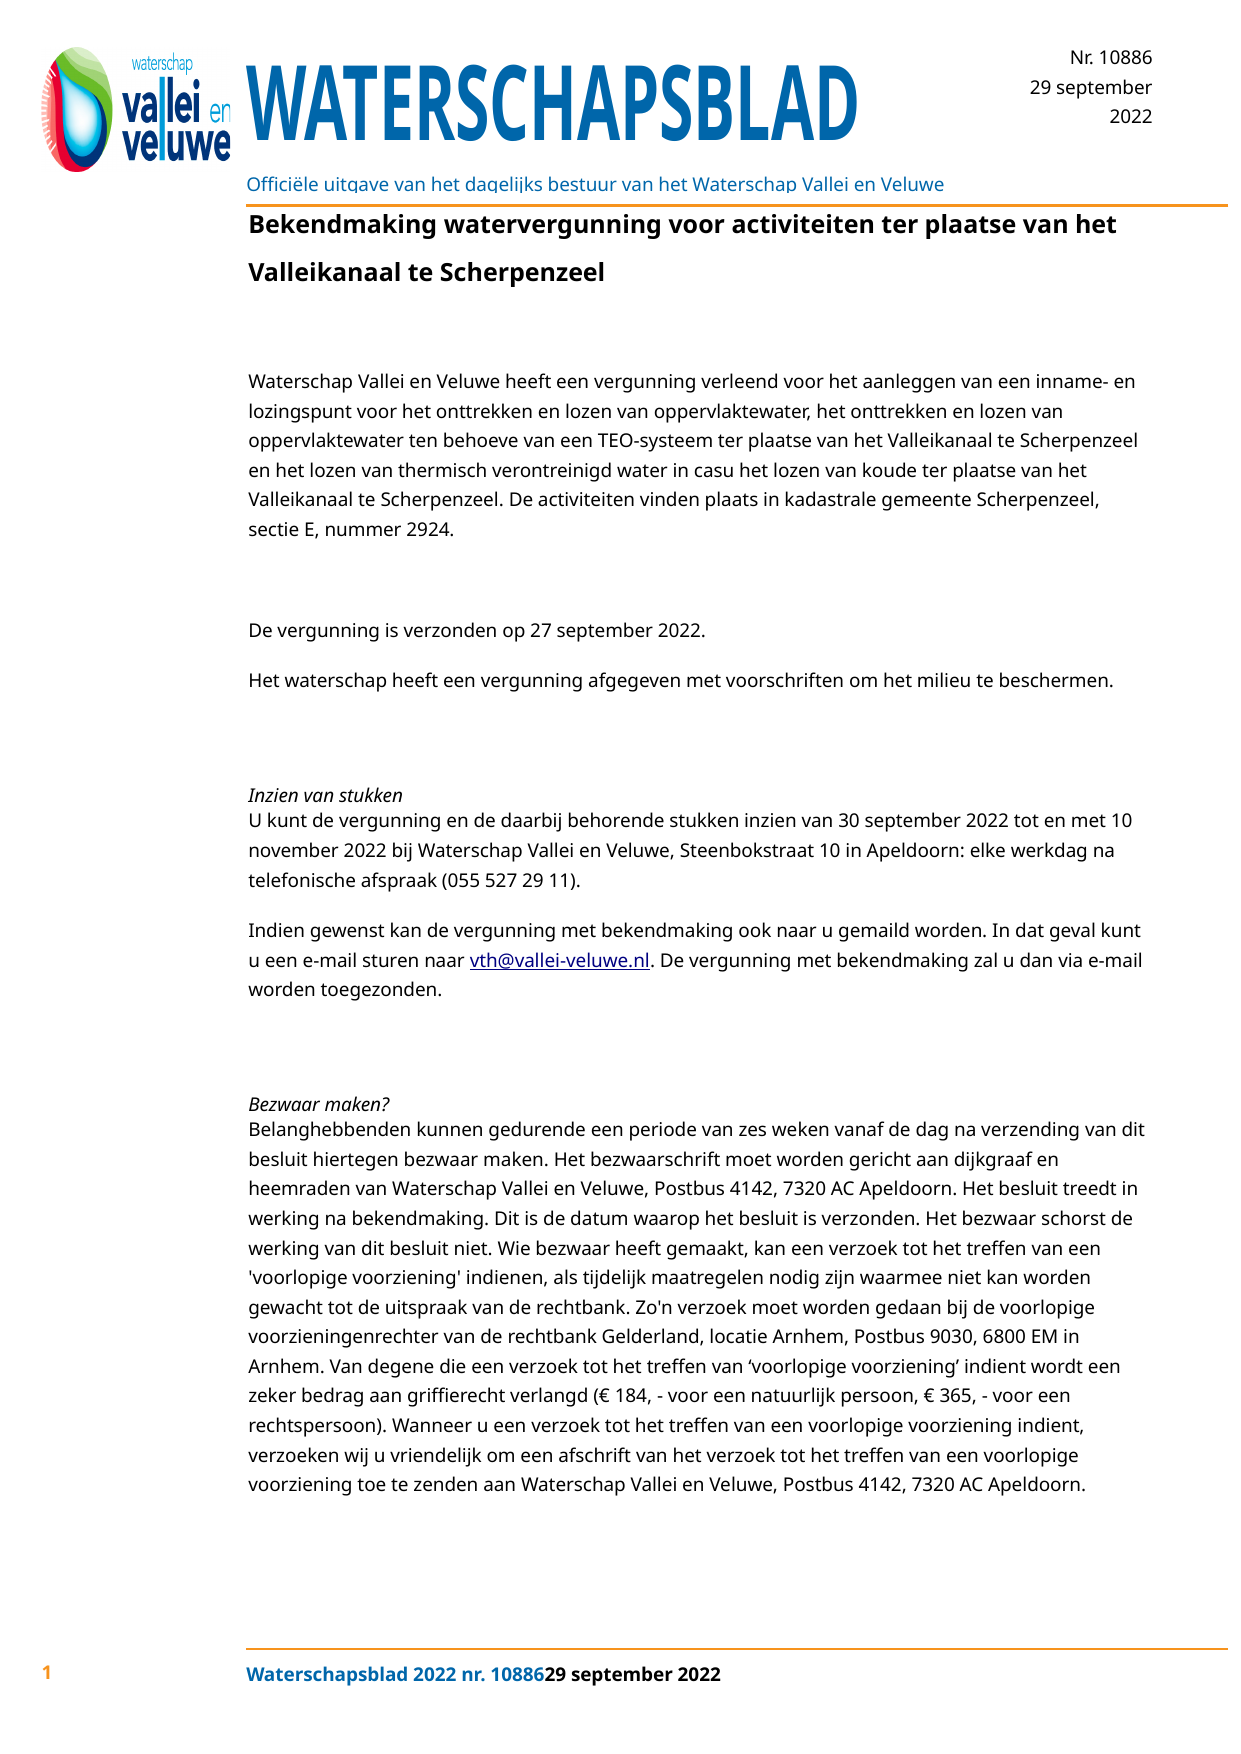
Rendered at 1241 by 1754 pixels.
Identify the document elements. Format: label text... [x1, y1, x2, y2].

text Inzien van stukken [248, 782, 1152, 808]
text De vergunning is verzonden op 27 september 2022. [248, 617, 1152, 643]
text Indien gewenst kan de vergunning met bekendmaking ook naar u gemaild worden. In dat geval kunt u een e-mail sturen naar vth@vallei-veluwe.nl. De vergunning met bekendmaking zal u dan via e-mail worden toegezonden. [248, 917, 1152, 1002]
text Bezwaar maken? [248, 1091, 1152, 1116]
text Belanghebbenden kunnen gedurende een periode van zes weken vanaf de dag na verzending van dit besluit hiertegen bezwaar maken. Het bezwaarschrift moet worden gericht aan dijkgraaf en heemraden van Waterschap Vallei en Veluwe, Postbus 4142, 7320 AC Apeldoorn. Het besluit treedt in werking na bekendmaking. Dit is de datum waarop het besluit is verzonden. Het bezwaar schorst de werking van dit besluit niet. Wie bezwaar heeft gemaakt, kan een verzoek tot het treffen van een 'voorlopige voorziening' indienen, als tijdelijk maatregelen nodig zijn waarmee niet kan worden gewacht tot de uitspraak van de rechtbank. Zo'n verzoek moet worden gedaan bij de voorlopige voorzieningenrechter van de rechtbank Gelderland, locatie Arnhem, Postbus 9030, 6800 EM in Arnhem. Van degene die een verzoek tot het treffen van ‘voorlopige voorziening’ indient wordt een zeker bedrag aan griffierecht verlangd (€ 184, - voor een natuurlijk persoon, € 365, - voor een rechtspersoon). Wanneer u een verzoek tot het treffen van een voorlopige voorziening indient, verzoeken wij u vriendelijk om een afschrift van het verzoek tot het treffen van een voorlopige voorziening toe te zenden aan Waterschap Vallei en Veluwe, Postbus 4142, 7320 AC Apeldoorn. [248, 1116, 1152, 1497]
text Waterschap Vallei en Veluwe heeft een vergunning verleend voor het aanleggen van een inname- en lozingspunt voor het onttrekken en lozen van oppervlaktewater, het onttrekken en lozen van oppervlaktewater ten behoeve van een TEO-systeem ter plaatse van het Valleikanaal te Scherpenzeel en het lozen van thermisch verontreinigd water in casu het lozen van koude ter plaatse van het Valleikanaal te Scherpenzeel. De activiteiten vinden plaats in kadastrale gemeente Scherpenzeel, sectie E, nummer 2924. [248, 368, 1152, 542]
text Het waterschap heeft een vergunning afgegeven met voorschriften om het milieu te beschermen. [248, 667, 1152, 693]
text Bekendmaking watervergunning voor activiteiten ter plaatse van het Valleikanaal te Scherpenzeel [248, 207, 1152, 288]
text U kunt de vergunning en de daarbij behorende stukken inzien van 30 september 2022 tot en met 10 november 2022 bij Waterschap Vallei en Veluwe, Steenbokstraat 10 in Apeldoorn: elke werkdag na telefonische afspraak (055 527 29 11). [248, 808, 1152, 892]
picture [41, 47, 231, 172]
